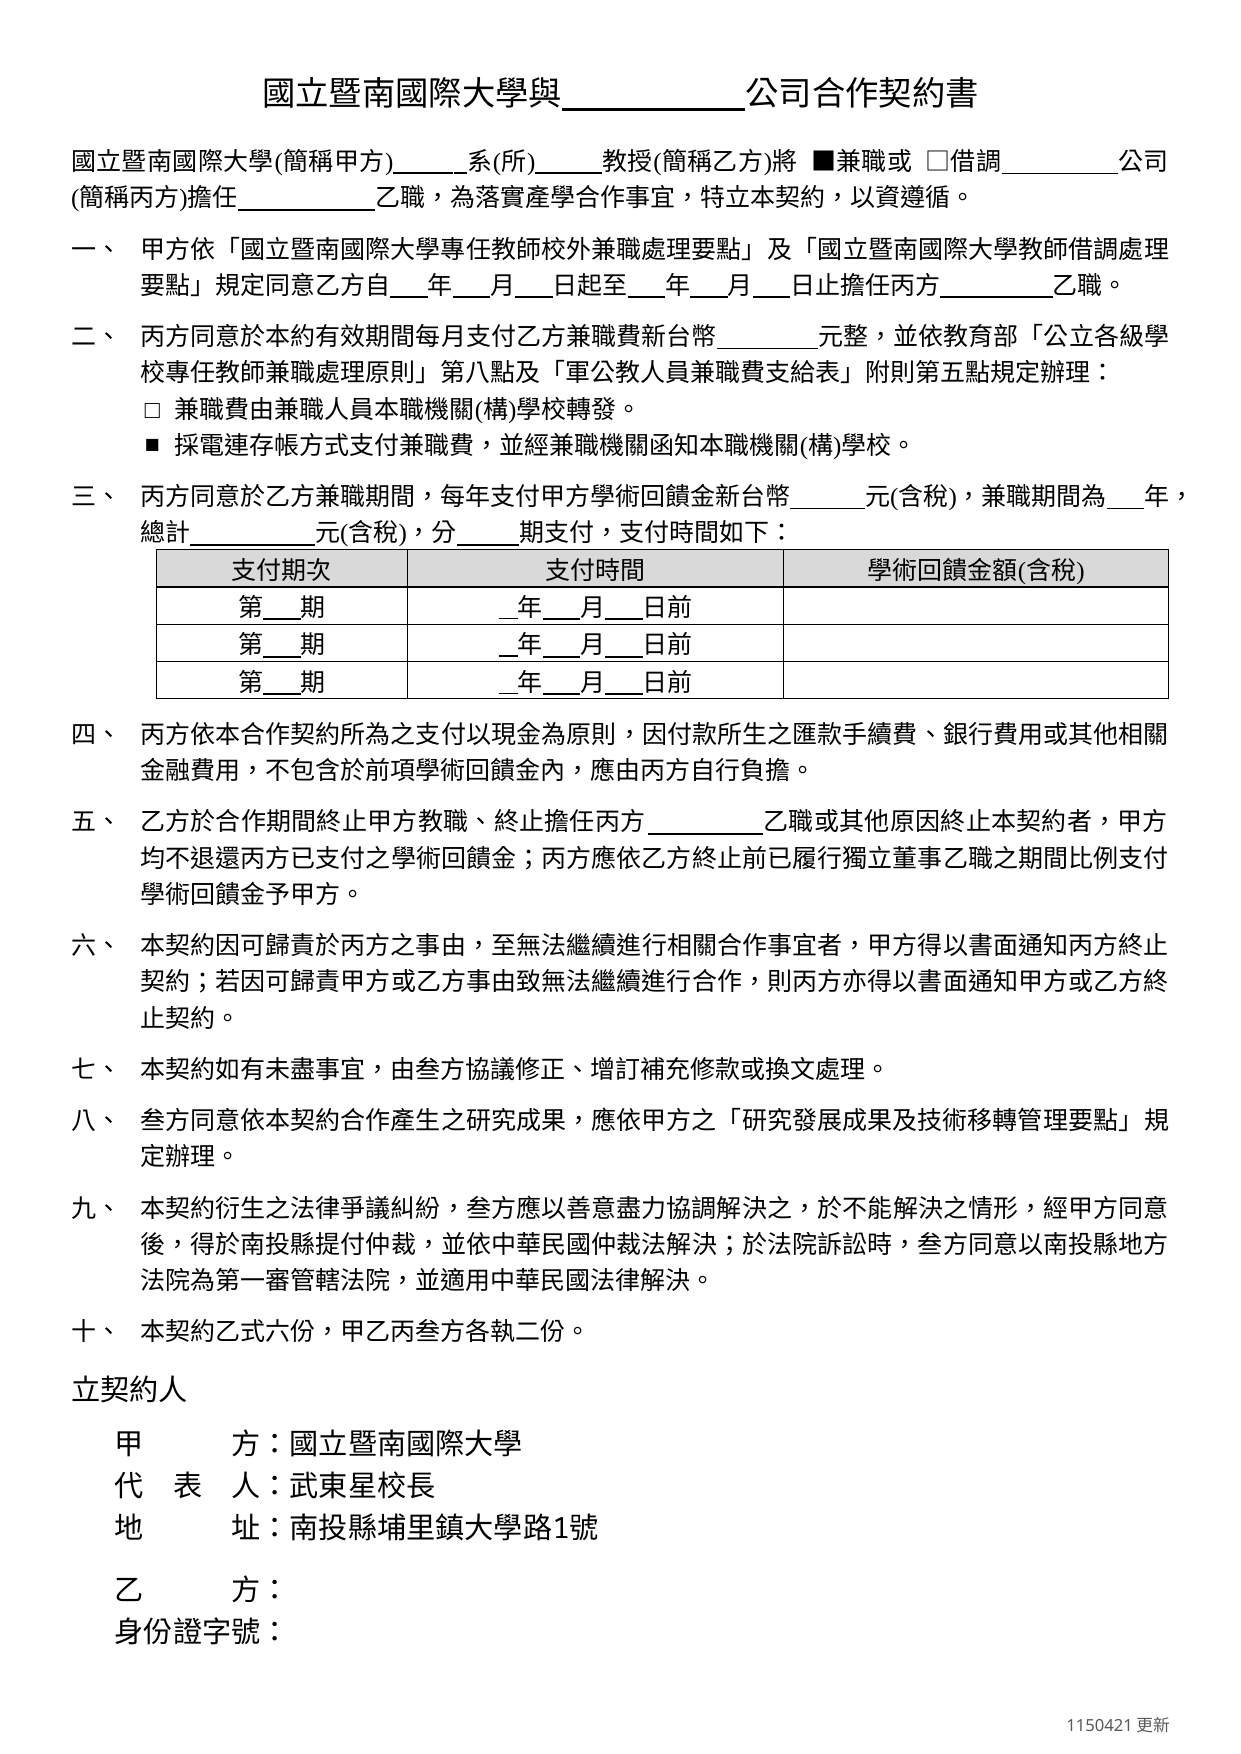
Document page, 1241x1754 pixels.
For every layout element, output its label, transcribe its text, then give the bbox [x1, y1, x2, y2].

table_cell [784, 588, 1168, 624]
table_cell 年 月 日前 [408, 625, 783, 661]
table_header 支付期次 [157, 550, 407, 586]
table_cell 年 月 日前 [408, 588, 783, 624]
list 甲方依「國立暨南國際大學專任教師校外兼職處理要點」及「國立暨南國際大學教師借調處理要點」規定同意乙方自 年 月 日起至 年 月 日止擔任丙方 乙職。 [71, 229, 1169, 302]
list 乙方於合作期間終止甲方教職、終止擔任丙方 乙職或其他原因終止本契約者，甲方均不退還丙方已支付之學術回饋金；丙方應依乙方終止前已履行獨立董事乙職之期間比例支付學術回饋金予甲方。 [71, 802, 1169, 911]
text 國立暨南國際大學(簡稱甲方) 系(所) 教授(簡稱乙方)將 ■兼職或 □借調 公司(簡稱丙方)擔任 乙職，為落實產學合作事宜，特立本契約，以資遵循。 [71, 142, 1169, 214]
list 叁方同意依本契約合作產生之研究成果，應依甲方之「研究發展成果及技術移轉管理要點」規定辦理。 [71, 1101, 1169, 1173]
table_cell 第 期 [157, 625, 407, 661]
list 本契約衍生之法律爭議糾紛，叁方應以善意盡力協調解決之，於不能解決之情形，經甲方同意後，得於南投縣提付仲裁，並依中華民國仲裁法解決；於法院訴訟時，叁方同意以南投縣地方法院為第一審管轄法院，並適用中華民國法律解決。 [71, 1188, 1169, 1297]
list 本契約乙式六份，甲乙丙叁方各執二份。 [71, 1312, 1169, 1348]
table_header 支付時間 [408, 550, 783, 586]
list 丙方同意於本約有效期間每月支付乙方兼職費新台幣 元整，並依教育部「公立各級學校專任教師兼職處理原則」第八點及「軍公教人員兼職費支給表」附則第五點規定辦理： [71, 317, 1169, 389]
table_cell [784, 625, 1168, 661]
text ■ 採電連存帳方式支付兼職費，並經兼職機關函知本職機關(構)學校。 [144, 425, 1169, 462]
table_cell 第 期 [157, 662, 407, 698]
text 身份證字號： [71, 1608, 1169, 1651]
table_header 學術回饋金額(含稅) [784, 550, 1168, 586]
table_cell 年 月 日前 [408, 662, 783, 698]
text 甲 方：國立暨南國際大學 [71, 1420, 1169, 1463]
list 本契約如有未盡事宜，由叁方協議修正、增訂補充修款或換文處理。 [71, 1049, 1169, 1086]
text 立契約人 [71, 1367, 1169, 1409]
text 國立暨南國際大學與 公司合作契約書 [71, 67, 1169, 115]
list 丙方同意於乙方兼職期間，每年支付甲方學術回饋金新台幣 元(含稅)，兼職期間為 年，總計 元(含稅)，分 期支付，支付時間如下： [71, 477, 1169, 549]
text □ 兼職費由兼職人員本職機關(構)學校轉發。 [144, 389, 1169, 425]
table_cell 第 期 [157, 588, 407, 624]
text 乙 方： [71, 1566, 1169, 1608]
table_cell [784, 662, 1168, 698]
list 本契約因可歸責於丙方之事由，至無法繼續進行相關合作事宜者，甲方得以書面通知丙方終止契約；若因可歸責甲方或乙方事由致無法繼續進行合作，則丙方亦得以書面通知甲方或乙方終止契約。 [71, 926, 1169, 1034]
text 代 表 人：武東星校長 [71, 1463, 1169, 1505]
text 地 址：南投縣埔里鎮大學路1號 [71, 1505, 1169, 1547]
list 丙方依本合作契約所為之支付以現金為原則，因付款所生之匯款手續費、銀行費用或其他相關金融費用，不包含於前項學術回饋金內，應由丙方自行負擔。 [71, 714, 1169, 787]
